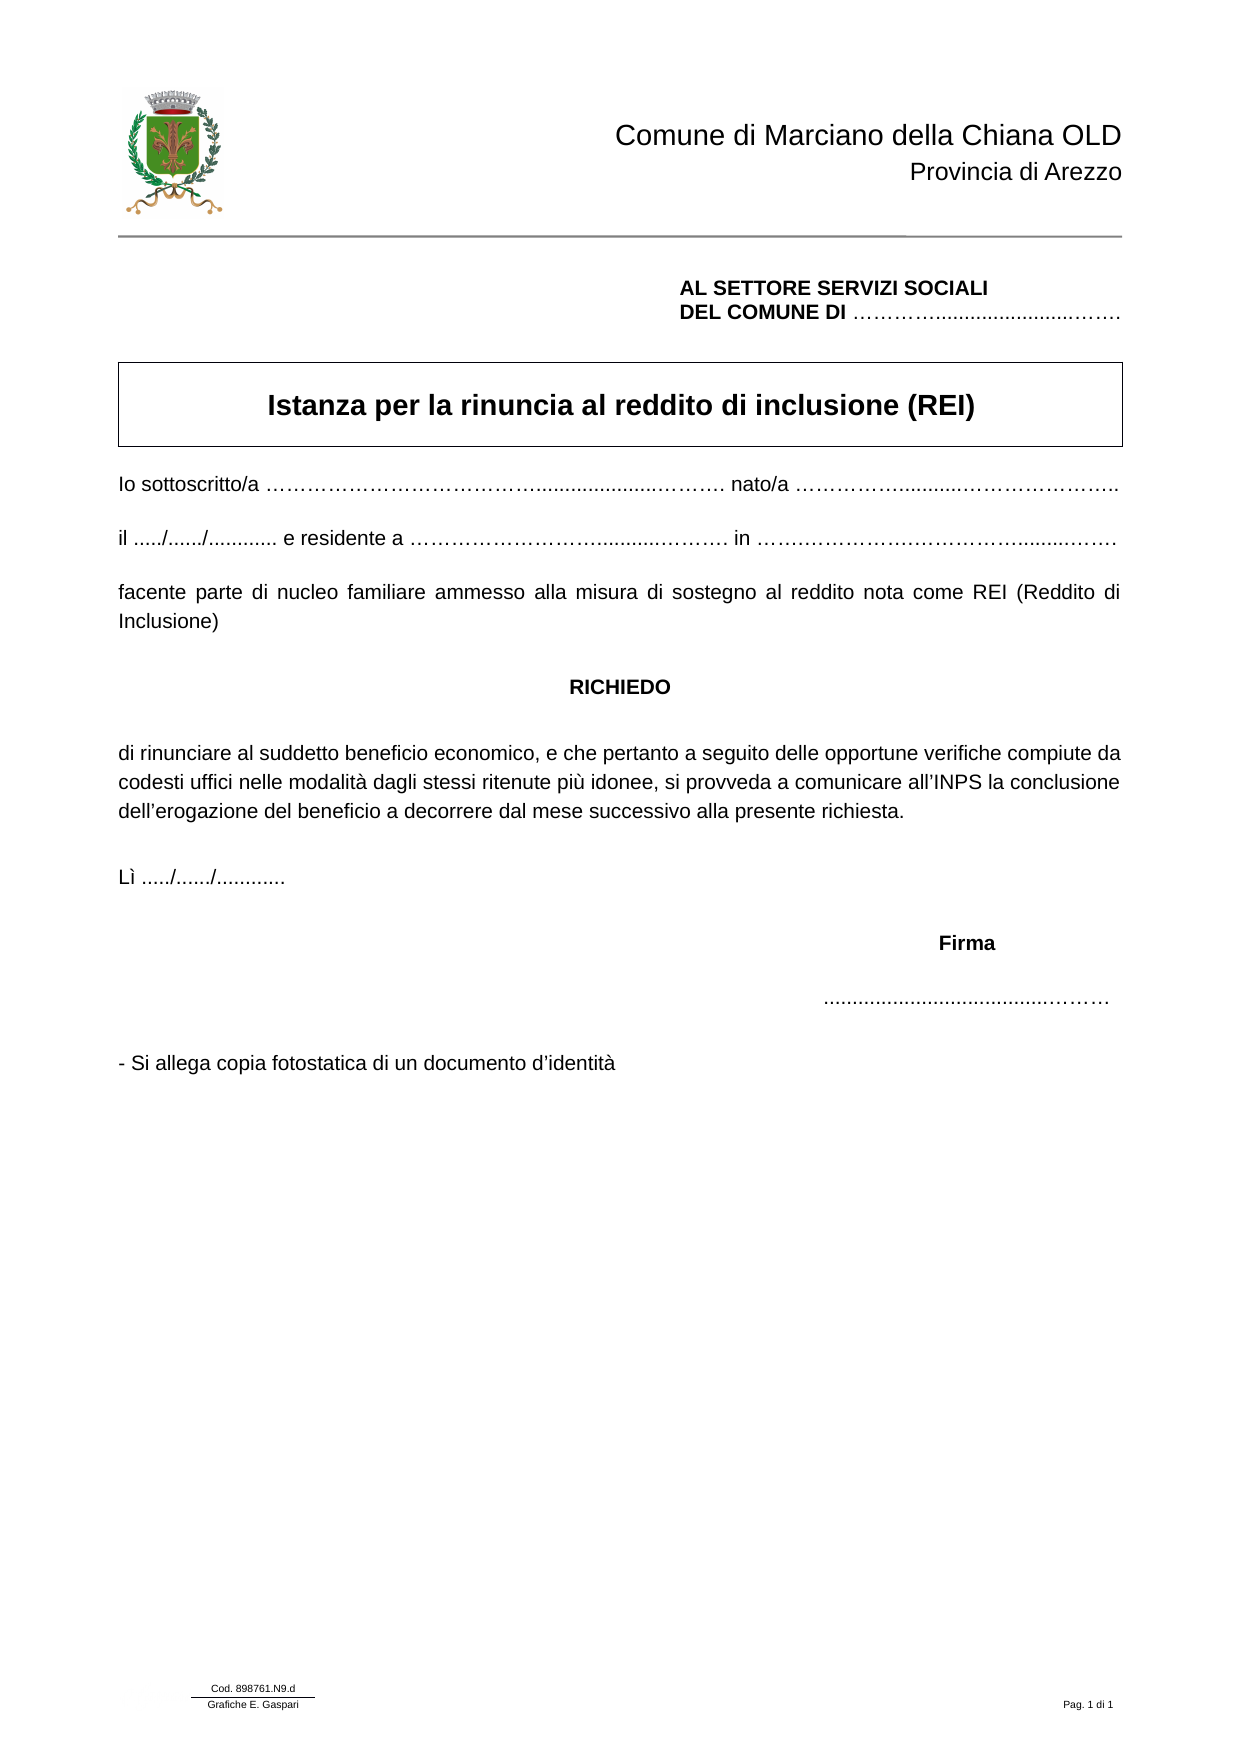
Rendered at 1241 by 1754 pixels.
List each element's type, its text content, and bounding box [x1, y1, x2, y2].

text Lì ...../....../............ [118, 865, 1122, 889]
text - Si allega copia fotostatica di un documento d’identità [118, 1051, 1122, 1075]
text RICHIEDO [118, 675, 1122, 699]
text facente parte di nucleo familiare ammesso alla misura di sostegno al reddito nota come REI (Reddito di Inclusione) [118, 580, 1122, 632]
picture [122, 87, 224, 219]
text AL SETTORE SERVIZI SOCIALI DEL COMUNE DI …………........................……. [679, 276, 1122, 324]
text di rinunciare al suddetto beneficio economico, e che pertanto a seguito delle opportune verifiche compiute da codesti uffici nelle modalità dagli stessi ritenute più idonee, si provveda a comunicare all’INPS la conclusione dell’erogazione del beneficio a decorrere dal mese successivo alla presente richiesta. [118, 741, 1122, 822]
text il ...../....../............ e residente a ………………………...........………. in …….…………….…………….........……. [118, 526, 1122, 550]
text .......................................……… [812, 985, 1122, 1009]
text Firma [812, 931, 1122, 955]
text Provincia di Arezzo [224, 157, 1122, 185]
table_header Istanza per la rinuncia al reddito di inclusione (REI) [119, 363, 1122, 446]
text Comune di Marciano della Chiana OLD [224, 118, 1122, 152]
text Io sottoscritto/a ………………………………….....................………. nato/a ……………...........………………….. [118, 472, 1122, 496]
